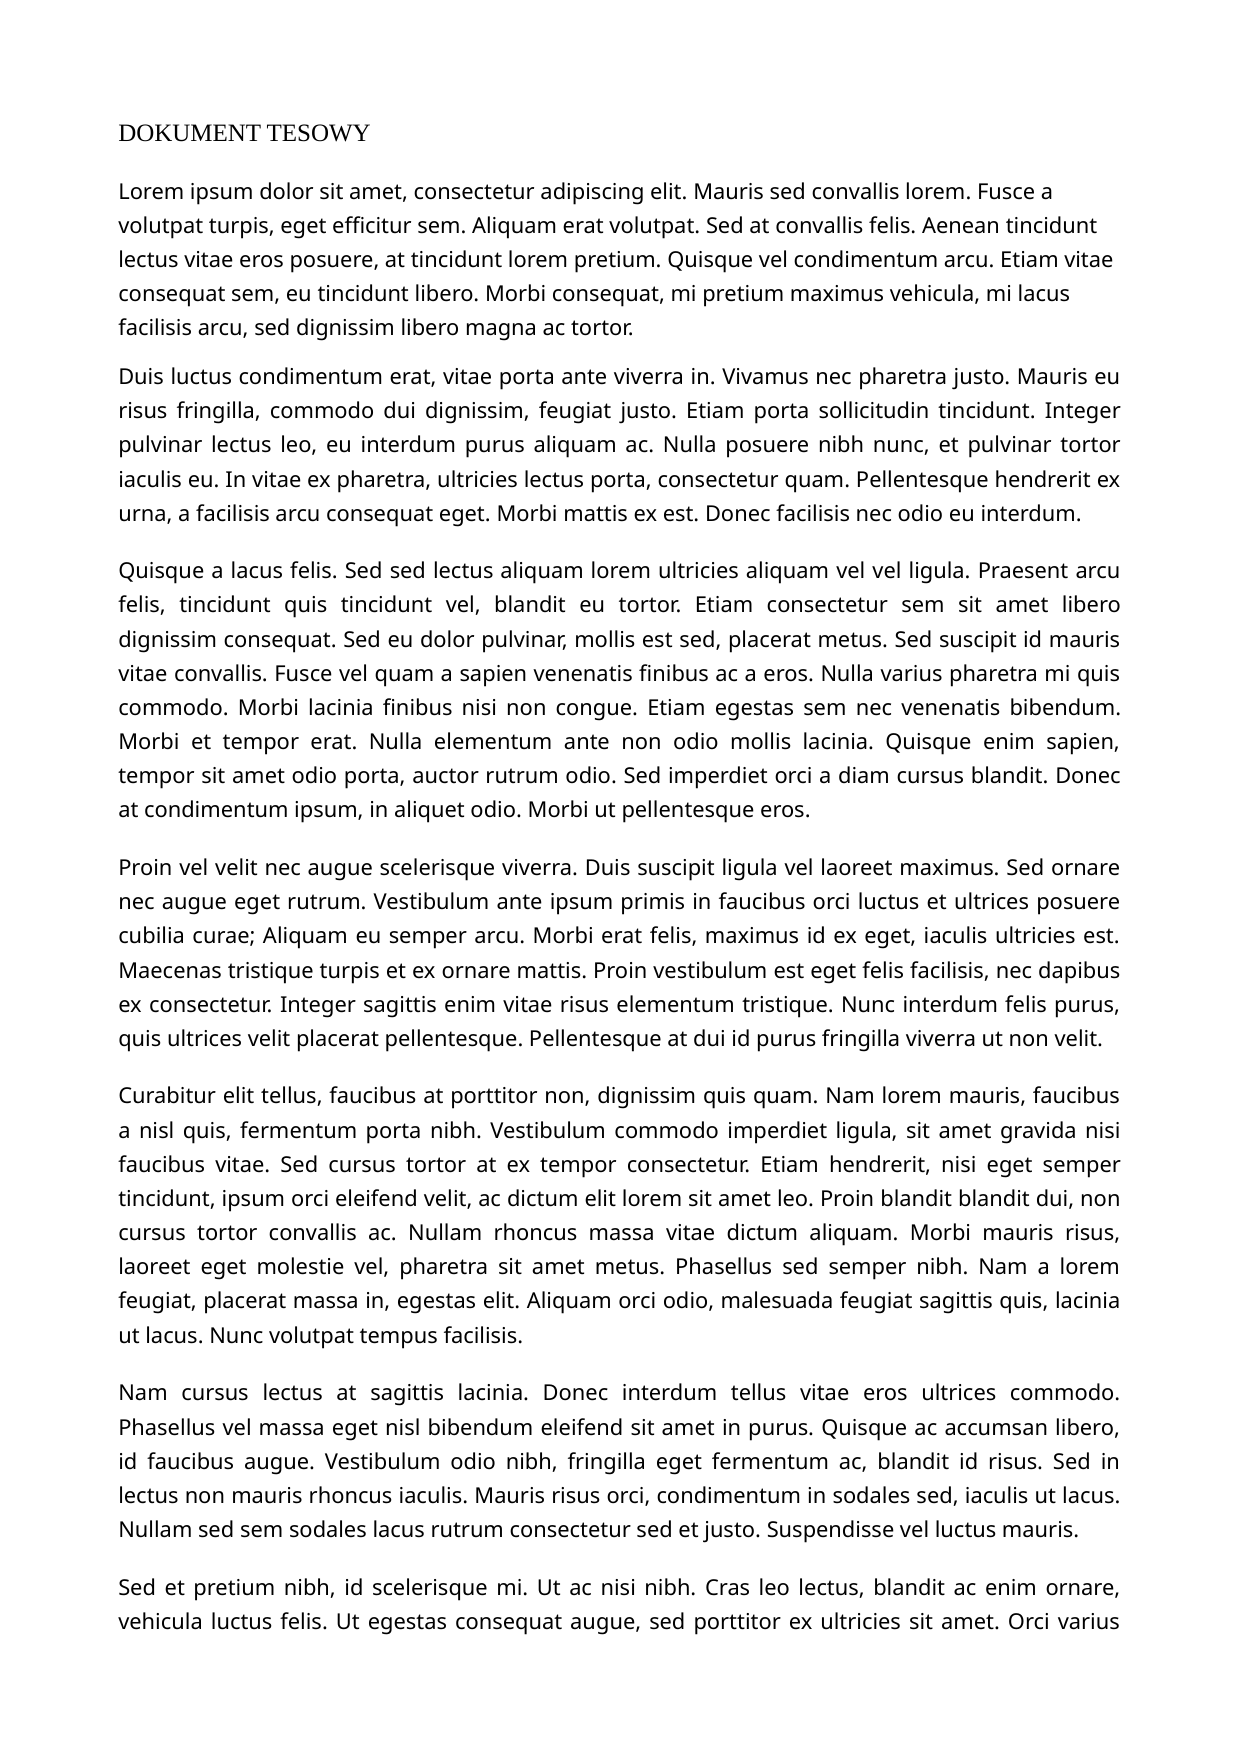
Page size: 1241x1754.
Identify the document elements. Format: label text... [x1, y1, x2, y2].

text Curabitur elit tellus, faucibus at porttitor non, dignissim quis quam. Nam lorem mauris, faucibus a nisl quis, fermentum porta nibh. Vestibulum commodo imperdiet ligula, sit amet gravida nisi faucibus vitae. Sed cursus tortor at ex tempor consectetur. Etiam hendrerit, nisi eget semper tincidunt, ipsum orci eleifend velit, ac dictum elit lorem sit amet leo. Proin blandit blandit dui, non cursus tortor convallis ac. Nullam rhoncus massa vitae dictum aliquam. Morbi mauris risus, laoreet eget molestie vel, pharetra sit amet metus. Phasellus sed semper nibh. Nam a lorem feugiat, placerat massa in, egestas elit. Aliquam orci odio, malesuada feugiat sagittis quis, lacinia ut lacus. Nunc volutpat tempus facilisis. [118, 1081, 1122, 1349]
text Quisque a lacus felis. Sed sed lectus aliquam lorem ultricies aliquam vel vel ligula. Praesent arcu felis, tincidunt quis tincidunt vel, blandit eu tortor. Etiam consectetur sem sit amet libero dignissim consequat. Sed eu dolor pulvinar, mollis est sed, placerat metus. Sed suscipit id mauris vitae convallis. Fusce vel quam a sapien venenatis finibus ac a eros. Nulla varius pharetra mi quis commodo. Morbi lacinia finibus nisi non congue. Etiam egestas sem nec venenatis bibendum. Morbi et tempor erat. Nulla elementum ante non odio mollis lacinia. Quisque enim sapien, tempor sit amet odio porta, auctor rutrum odio. Sed imperdiet orci a diam cursus blandit. Donec at condimentum ipsum, in aliquet odio. Morbi ut pellentesque eros. [118, 555, 1122, 824]
text Duis luctus condimentum erat, vitae porta ante viverra in. Vivamus nec pharetra justo. Mauris eu risus fringilla, commodo dui dignissim, feugiat justo. Etiam porta sollicitudin tincidunt. Integer pulvinar lectus leo, eu interdum purus aliquam ac. Nulla posuere nibh nunc, et pulvinar tortor iaculis eu. In vitae ex pharetra, ultricies lectus porta, consectetur quam. Pellentesque hendrerit ex urna, a facilisis arcu consequat eget. Morbi mattis ex est. Donec facilisis nec odio eu interdum. [118, 361, 1122, 527]
text Sed et pretium nibh, id scelerisque mi. Ut ac nisi nibh. Cras leo lectus, blandit ac enim ornare, vehicula luctus felis. Ut egestas consequat augue, sed porttitor ex ultricies sit amet. Orci varius [118, 1572, 1122, 1636]
text DOKUMENT TESOWY [118, 118, 1122, 147]
text Lorem ipsum dolor sit amet, consectetur adipiscing elit. Mauris sed convallis lorem. Fusce a volutpat turpis, eget efficitur sem. Aliquam erat volutpat. Sed at convallis felis. Aenean tincidunt lectus vitae eros posuere, at tincidunt lorem pretium. Quisque vel condimentum arcu. Etiam vitae consequat sem, eu tincidunt libero. Morbi consequat, mi pretium maximus vehicula, mi lacus facilisis arcu, sed dignissim libero magna ac tortor. [118, 176, 1122, 342]
text Proin vel velit nec augue scelerisque viverra. Duis suscipit ligula vel laoreet maximus. Sed ornare nec augue eget rutrum. Vestibulum ante ipsum primis in faucibus orci luctus et ultrices posuere cubilia curae; Aliquam eu semper arcu. Morbi erat felis, maximus id ex eget, iaculis ultricies est. Maecenas tristique turpis et ex ornare mattis. Proin vestibulum est eget felis facilisis, nec dapibus ex consectetur. Integer sagittis enim vitae risus elementum tristique. Nunc interdum felis purus, quis ultrices velit placerat pellentesque. Pellentesque at dui id purus fringilla viverra ut non velit. [118, 852, 1122, 1053]
text Nam cursus lectus at sagittis lacinia. Donec interdum tellus vitae eros ultrices commodo. Phasellus vel massa eget nisl bibendum eleifend sit amet in purus. Quisque ac accumsan libero, id faucibus augue. Vestibulum odio nibh, fringilla eget fermentum ac, blandit id risus. Sed in lectus non mauris rhoncus iaculis. Mauris risus orci, condimentum in sodales sed, iaculis ut lacus. Nullam sed sem sodales lacus rutrum consectetur sed et justo. Suspendisse vel luctus mauris. [118, 1377, 1122, 1544]
